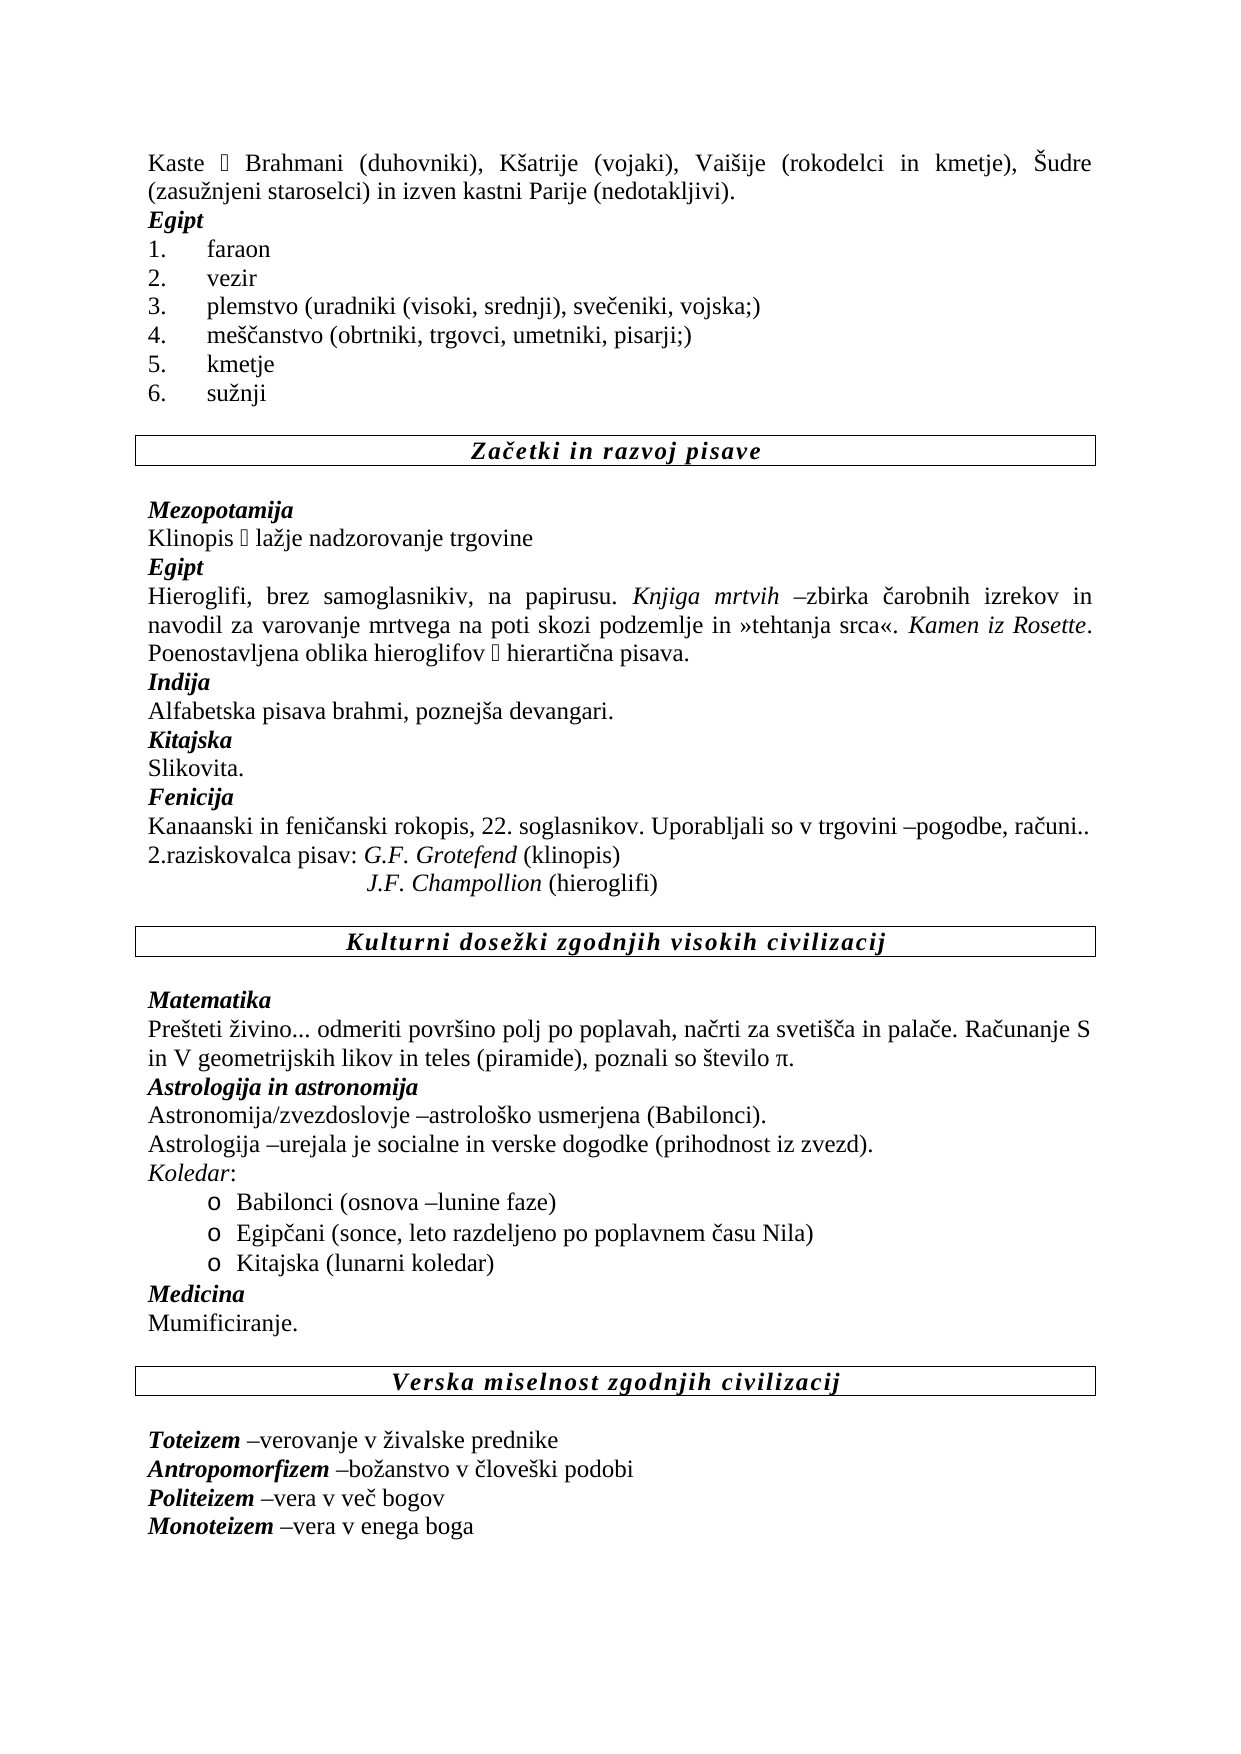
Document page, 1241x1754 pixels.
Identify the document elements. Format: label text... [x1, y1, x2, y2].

text Mumificiranje. [148, 1308, 1093, 1337]
list faraon [148, 234, 1093, 263]
text Alfabetska pisava brahmi, poznejša devangari. [148, 696, 1093, 725]
text Toteizem –verovanje v živalske prednike [148, 1425, 1093, 1454]
table_header Verska miselnost zgodnjih civilizacij [136, 1367, 1095, 1395]
text Mezopotamija [148, 495, 1093, 523]
text Egipt [148, 552, 1093, 581]
text Egipt [148, 205, 1093, 234]
text Klinopis  lažje nadzorovanje trgovine [148, 523, 1093, 552]
text Matematika [148, 986, 1093, 1014]
text Medicina [148, 1279, 1093, 1308]
list Babilonci (osnova –lunine faze) [207, 1187, 1093, 1218]
text Hieroglifi, brez samoglasnikiv, na papirusu. Knjiga mrtvih –zbirka čarobnih izrekov in navodil za varovanje mrtvega na poti skozi podzemlje in »tehtanja srca«. Kamen iz Rosette. Poenostavljena oblika hieroglifov  hierartična pisava. [148, 581, 1093, 667]
list sužnji [148, 378, 1093, 406]
text Koledar: [148, 1158, 1093, 1187]
list Kitajska (lunarni koledar) [207, 1248, 1093, 1279]
text Astronomija/zvezdoslovje –astrološko usmerjena (Babilonci). [148, 1101, 1093, 1129]
text Fenicija [148, 782, 1093, 811]
list meščanstvo (obrtniki, trgovci, umetniki, pisarji;) [148, 320, 1093, 349]
list kmetje [148, 349, 1093, 378]
table_header Začetki in razvoj pisave [136, 436, 1095, 465]
text Antropomorfizem –božanstvo v človeški podobi [148, 1454, 1093, 1483]
text J.F. Champollion (hieroglifi) [148, 868, 1093, 897]
table_header Kulturni dosežki zgodnjih visokih civilizacij [136, 927, 1095, 956]
text Politeizem –vera v več bogov [148, 1483, 1093, 1511]
text Prešteti živino... odmeriti površino polj po poplavah, načrti za svetišča in palače. Računanje S in V geometrijskih likov in teles (piramide), poznali so število π. [148, 1014, 1093, 1072]
list Egipčani (sonce, leto razdeljeno po poplavnem času Nila) [207, 1218, 1093, 1248]
text Kaste  Brahmani (duhovniki), Kšatrije (vojaki), Vaišije (rokodelci in kmetje), Šudre (zasužnjeni staroselci) in izven kastni Parije (nedotakljivi). [148, 148, 1093, 205]
text Monoteizem –vera v enega boga [148, 1511, 1093, 1540]
text Slikovita. [148, 753, 1093, 782]
text Astrologija –urejala je socialne in verske dogodke (prihodnost iz zvezd). [148, 1129, 1093, 1158]
text Kitajska [148, 725, 1093, 753]
list plemstvo (uradniki (visoki, srednji), svečeniki, vojska;) [148, 291, 1093, 320]
text Indija [148, 667, 1093, 696]
list vezir [148, 263, 1093, 291]
text Kanaanski in feničanski rokopis, 22. soglasnikov. Uporabljali so v trgovini –pogodbe, računi.. [148, 811, 1093, 840]
text 2.raziskovalca pisav: G.F. Grotefend (klinopis) [148, 840, 1093, 868]
text Astrologija in astronomija [148, 1072, 1093, 1101]
